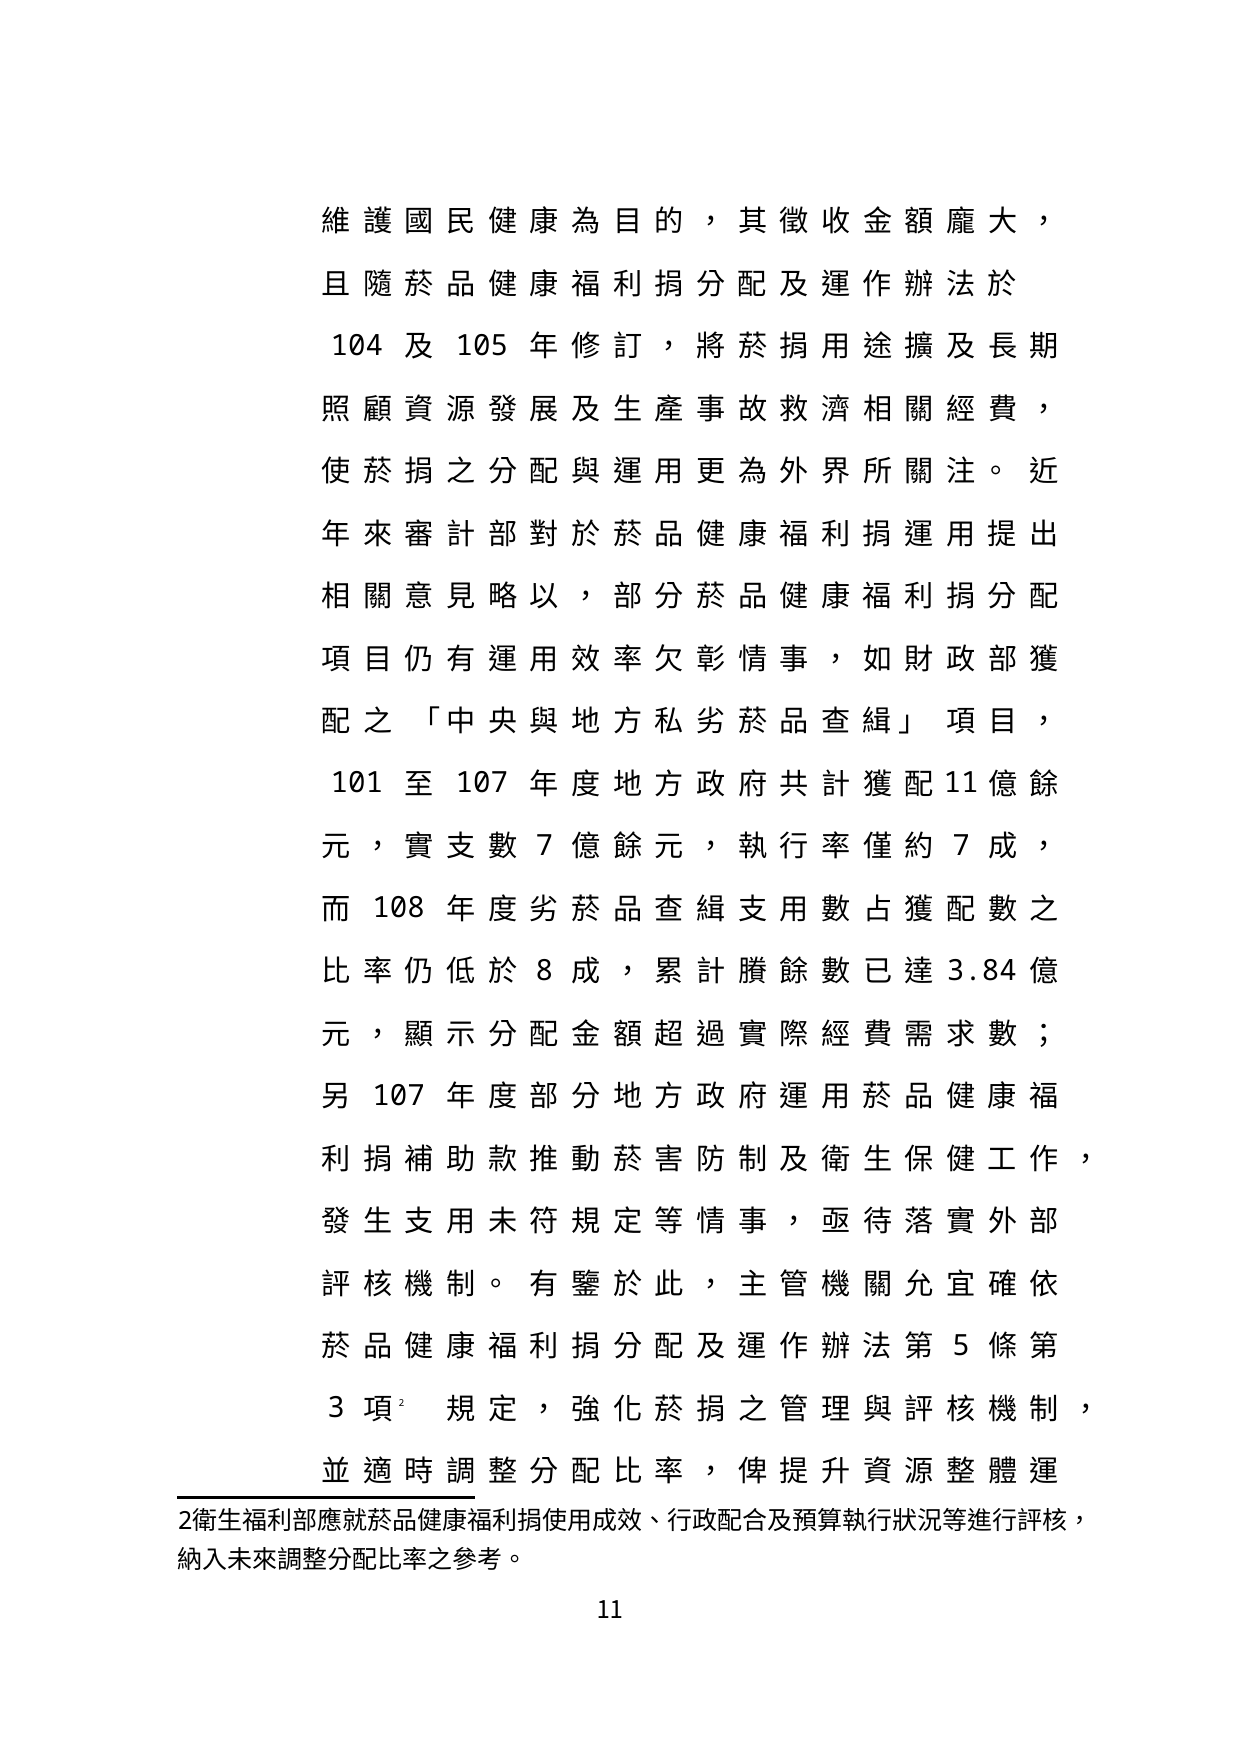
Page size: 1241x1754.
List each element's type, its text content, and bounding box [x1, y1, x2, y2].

text 菸品健康福利捐之徵收係以防制菸害與維護國民健康為目的，其徵收金額龐大，且隨菸品健康福利捐分配及運作辦法於104及105年修訂，將菸捐用途擴及長期照顧資源發展及生產事故救濟相關經費，使菸捐之分配與運用更為外界所關注。近年來審計部對於菸品健康福利捐運用提出相關意見略以，部分菸品健康福利捐分配項目仍有運用效率欠彰情事，如財政部獲配之「中央與地方私劣菸品查緝」項目，101至107年度地方政府共計獲配11億餘元，實支數7億餘元，執行率僅約7成，而108年度劣菸品查緝支用數占獲配數之比率仍低於8成，累計賸餘數已達3.84億元，顯示分配金額超過實際經費需求數；另107年度部分地方政府運用菸品健康福利捐補助款推動菸害防制及衛生保健工作，發生支用未符規定等情事，亟待落實外部評核機制。有鑒於此，主管機關允宜確依菸品健康福利捐分配及運作辦法第5條第3項規定，強化菸捐之管理與評核機制，並適時調整分配比率，俾提升資源整體運用成效。 [278, 177, 1065, 1490]
text 衛生福利部應就菸品健康福利捐使用成效、行政配合及預算執行狀況等進行評核，納入未來調整分配比率之參考。 [177, 1498, 1078, 1577]
